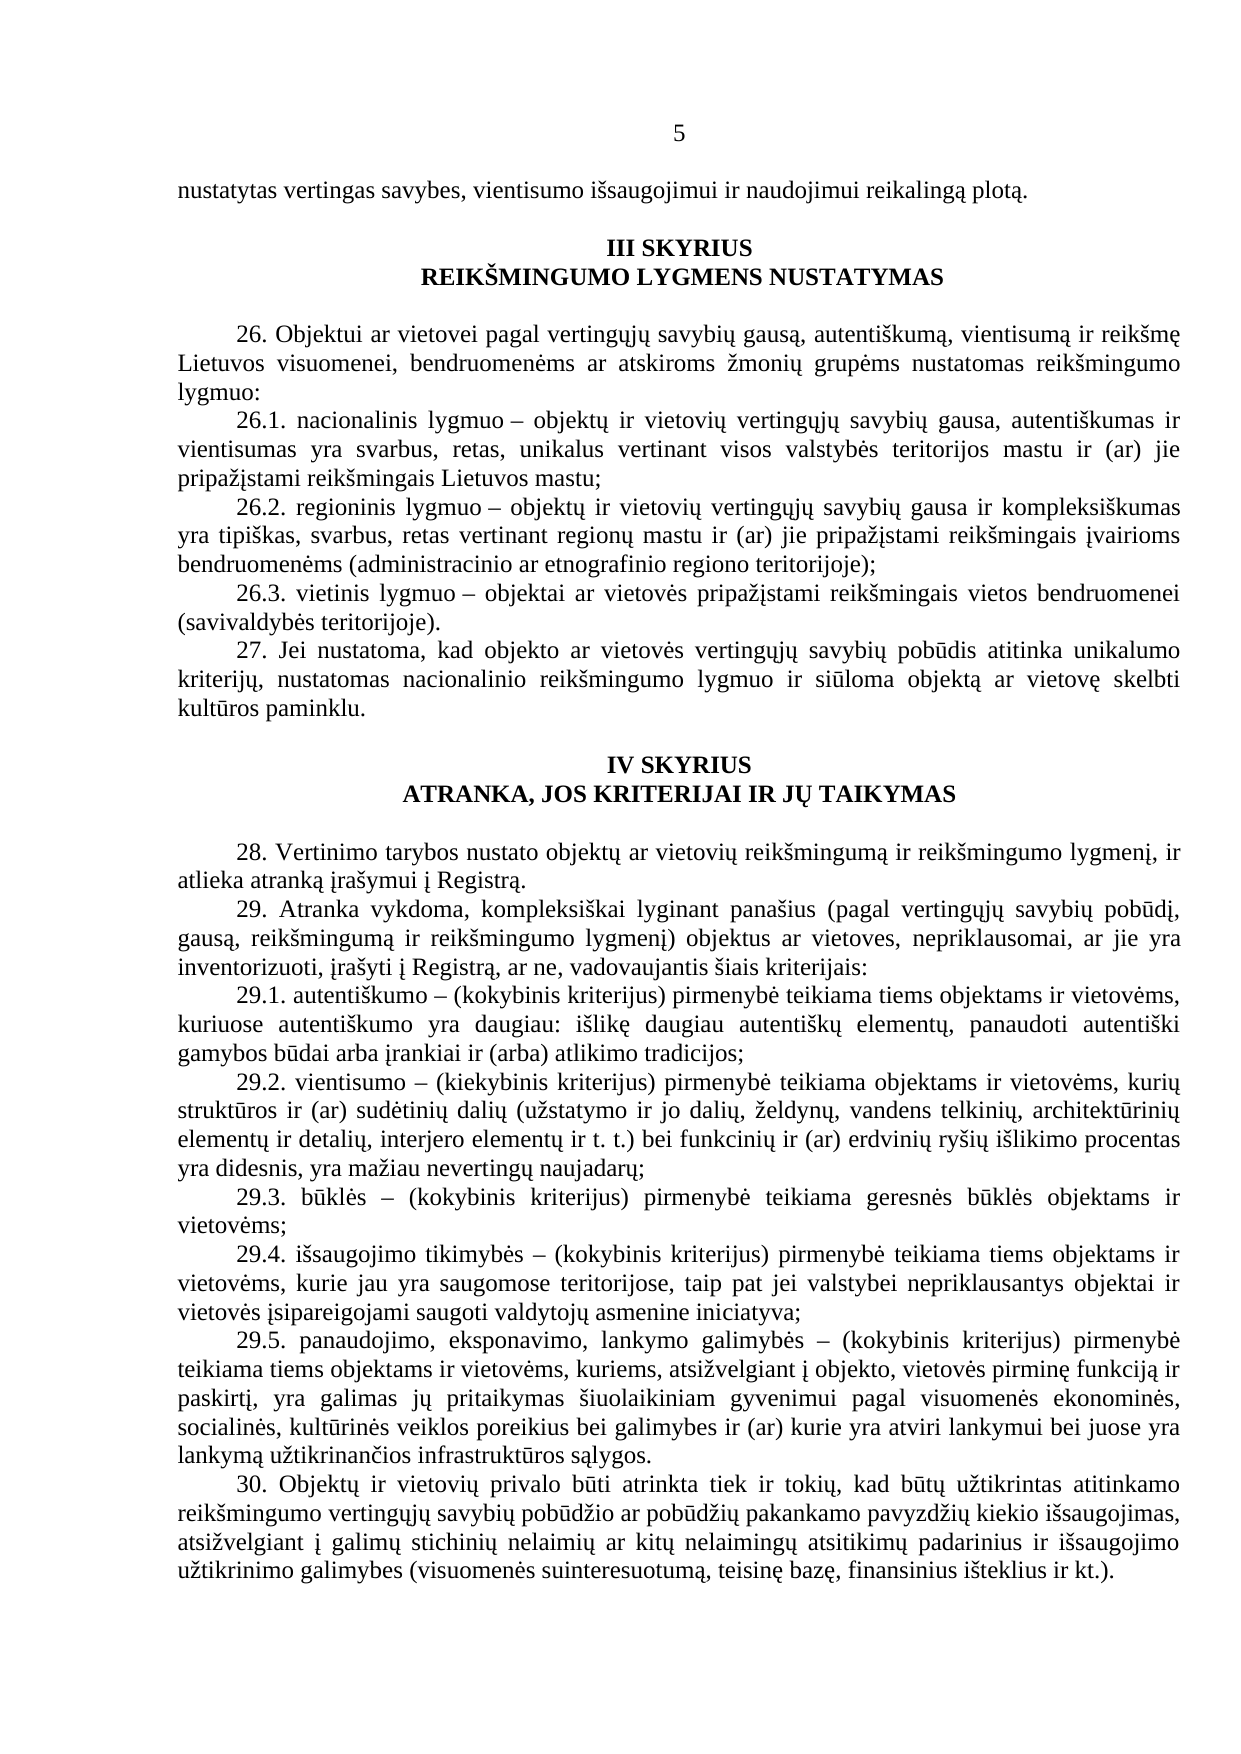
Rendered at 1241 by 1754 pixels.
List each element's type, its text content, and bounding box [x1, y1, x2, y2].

text iV SKYRIUS [177, 751, 1181, 779]
text 26.1. nacionalinis lygmuo – objektų ir vietovių vertingųjų savybių gausa, autentiškumas ir vientisumas yra svarbus, retas, unikalus vertinant visos valstybės teritorijos mastu ir (ar) jie pripažįstami reikšmingais Lietuvos mastu; [177, 406, 1181, 492]
text 29.4. išsaugojimo tikimybės – (kokybinis kriterijus) pirmenybė teikiama tiems objektams ir vietovėms, kurie jau yra saugomose teritorijose, taip pat jei valstybei nepriklausantys objektai ir vietovės įsipareigojami saugoti valdytojų asmenine iniciatyva; [177, 1239, 1181, 1326]
text 26.3. vietinis lygmuo – objektai ar vietovės pripažįstami reikšmingais vietos bendruomenei (savivaldybės teritorijoje). [177, 578, 1181, 636]
text 28. Vertinimo tarybos nustato objektų ar vietovių reikšmingumą ir reikšmingumo lygmenį, ir atlieka atranką įrašymui į Registrą. [177, 837, 1181, 894]
text 29.5. panaudojimo, eksponavimo, lankymo galimybės – (kokybinis kriterijus) pirmenybė teikiama tiems objektams ir vietovėms, kuriems, atsižvelgiant į objekto, vietovės pirminę funkciją ir paskirtį, yra galimas jų pritaikymas šiuolaikiniam gyvenimui pagal visuomenės ekonominės, socialinės, kultūrinės veiklos poreikius bei galimybes ir (ar) kurie yra atviri lankymui bei juose yra lankymą užtikrinančios infrastruktūros sąlygos. [177, 1326, 1181, 1469]
text 29. Atranka vykdoma, kompleksiškai lyginant panašius (pagal vertingųjų savybių pobūdį, gausą, reikšmingumą ir reikšmingumo lygmenį) objektus ar vietoves, nepriklausomai, ar jie yra inventorizuoti, įrašyti į Registrą, ar ne, vadovaujantis šiais kriterijais: [177, 894, 1181, 981]
text 29.2. vientisumo – (kiekybinis kriterijus) pirmenybė teikiama objektams ir vietovėms, kurių struktūros ir (ar) sudėtinių dalių (užstatymo ir jo dalių, želdynų, vandens telkinių, architektūrinių elementų ir detalių, interjero elementų ir t. t.) bei funkcinių ir (ar) erdvinių ryšių išlikimo procentas yra didesnis, yra mažiau nevertingų naujadarų; [177, 1067, 1181, 1182]
text 30. Objektų ir vietovių privalo būti atrinkta tiek ir tokių, kad būtų užtikrintas atitinkamo reikšmingumo vertingųjų savybių pobūdžio ar pobūdžių pakankamo pavyzdžių kiekio išsaugojimas, atsižvelgiant į galimų stichinių nelaimių ar kitų nelaimingų atsitikimų padarinius ir išsaugojimo užtikrinimo galimybes (visuomenės suinteresuotumą, teisinę bazę, finansinius išteklius ir kt.). [177, 1469, 1181, 1584]
text 27. Jei nustatoma, kad objekto ar vietovės vertingųjų savybių pobūdis atitinka unikalumo kriterijų, nustatomas nacionalinio reikšmingumo lygmuo ir siūloma objektą ar vietovę skelbti kultūros paminklu. [177, 636, 1181, 722]
text nustatytas vertingas savybes, vientisumo išsaugojimui ir naudojimui reikalingą plotą. [177, 176, 1181, 204]
text 29.1. autentiškumo – (kokybinis kriterijus) pirmenybė teikiama tiems objektams ir vietovėms, kuriuose autentiškumo yra daugiau: išlikę daugiau autentiškų elementų, panaudoti autentiški gamybos būdai arba įrankiai ir (arba) atlikimo tradicijos; [177, 981, 1181, 1067]
text 29.3. būklės – (kokybinis kriterijus) pirmenybė teikiama geresnės būklės objektams ir vietovėms; [177, 1182, 1181, 1239]
text ATRANKA, JOS KRITERIJAI IR JŲ TAIKYMAS [177, 779, 1181, 808]
text 26.2. regioninis lygmuo – objektų ir vietovių vertingųjų savybių gausa ir kompleksiškumas yra tipiškas, svarbus, retas vertinant regionų mastu ir (ar) jie pripažįstami reikšmingais įvairioms bendruomenėms (administracinio ar etnografinio regiono teritorijoje); [177, 492, 1181, 578]
text Iii SKYRIUS [177, 233, 1181, 262]
text reikšmingumo LYGMENS NUSTATYMAS [177, 262, 1181, 291]
text 26. Objektui ar vietovei pagal vertingųjų savybių gausą, autentiškumą, vientisumą ir reikšmę Lietuvos visuomenei, bendruomenėms ar atskiroms žmonių grupėms nustatomas reikšmingumo lygmuo: [177, 319, 1181, 406]
